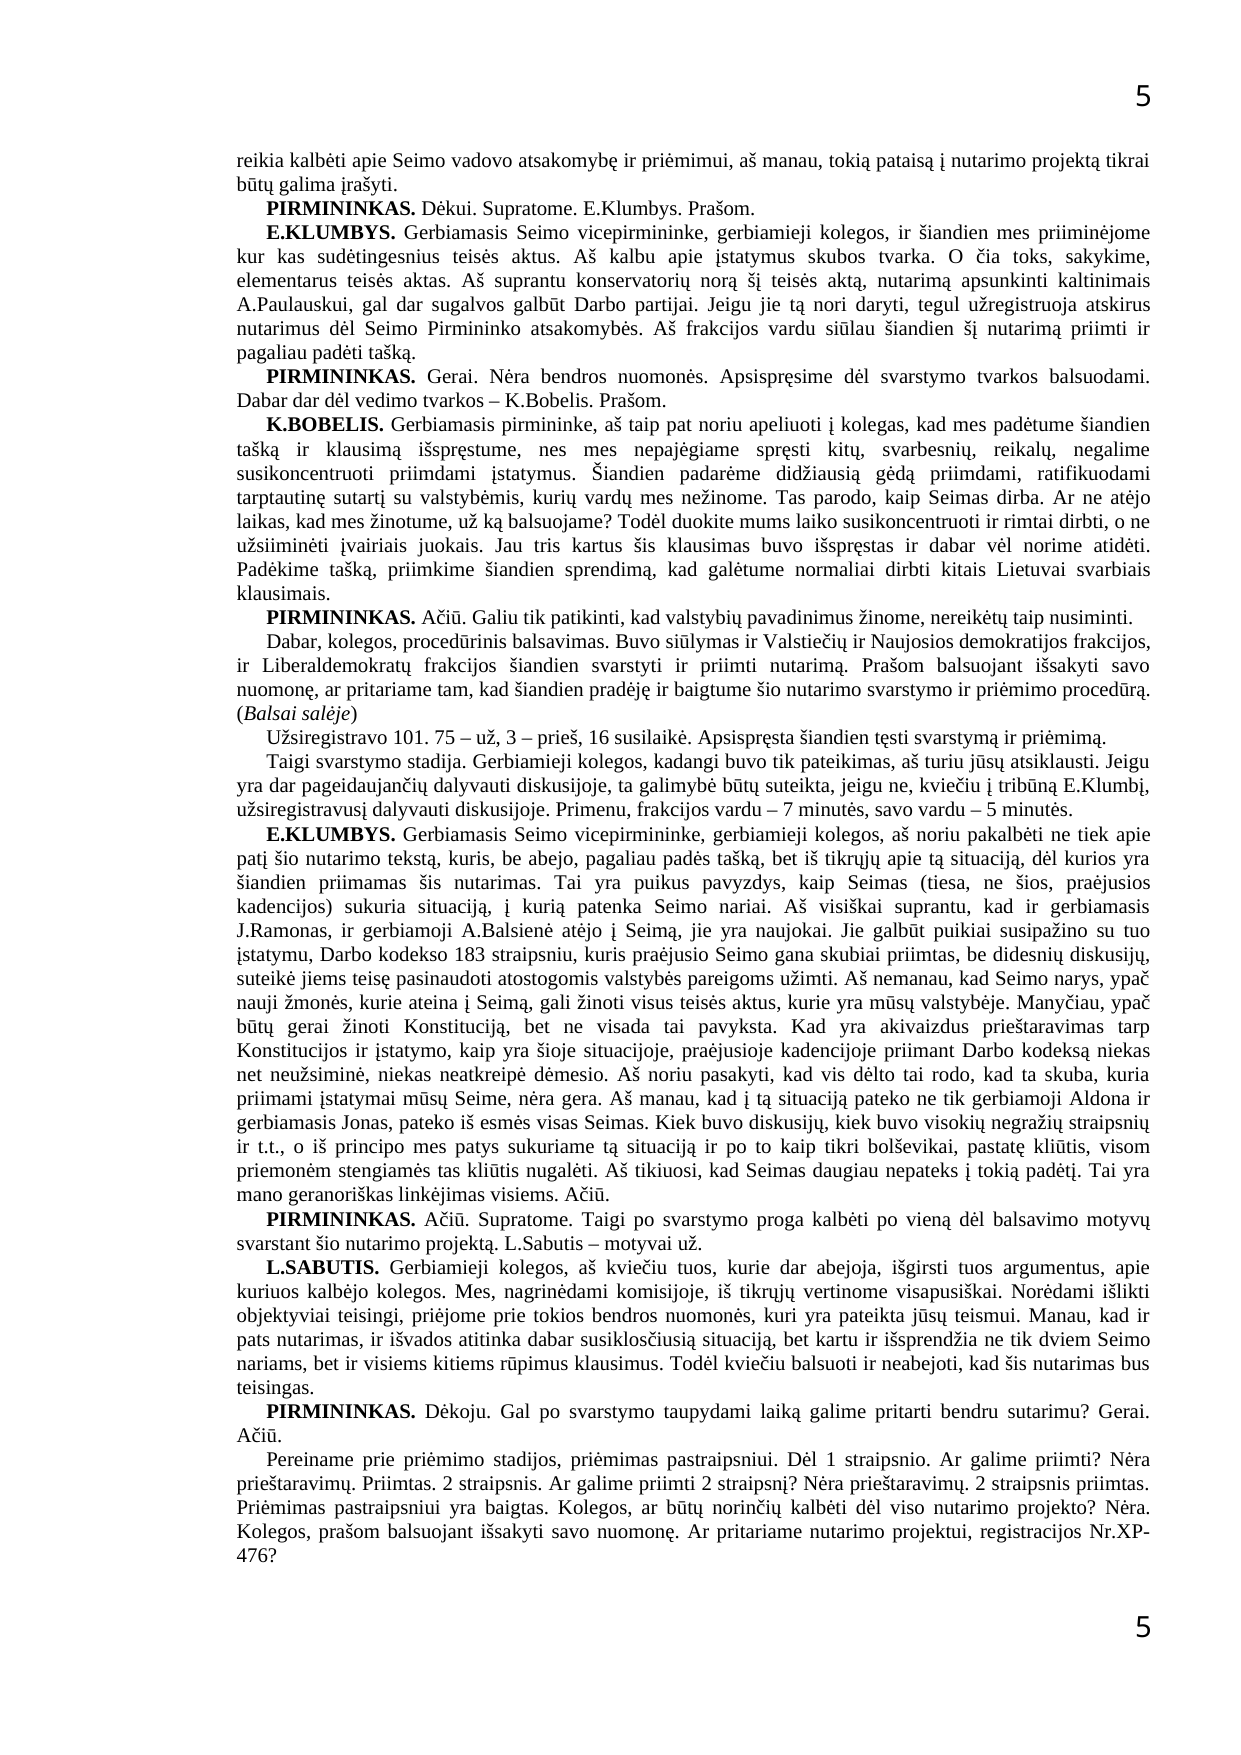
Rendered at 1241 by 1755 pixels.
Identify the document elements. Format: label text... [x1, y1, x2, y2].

text L.SABUTIS. Gerbiamieji kolegos, aš kviečiu tuos, kurie dar abejoja, išgirsti tuos argumentus, apie kuriuos kalbėjo kolegos. Mes, nagrinėdami komisijoje, iš tikrųjų vertinome visapusiškai. Norėdami išlikti objektyviai teisingi, priėjome prie tokios bendros nuomonės, kuri yra pateikta jūsų teismui. Manau, kad ir pats nutarimas, ir išvados atitinka dabar susiklosčiusią situaciją, bet kartu ir išsprendžia ne tik dviem Seimo nariams, bet ir visiems kitiems rūpimus klausimus. Todėl kviečiu balsuoti ir neabejoti, kad šis nutarimas bus teisingas. [236, 1254, 1152, 1399]
text PIRMININKAS. Dėkui. Supratome. E.Klumbys. Prašom. [236, 196, 1152, 220]
text Taigi svarstymo stadija. Gerbiamieji kolegos, kadangi buvo tik pateikimas, aš turiu jūsų atsiklausti. Jeigu yra dar pageidaujančių dalyvauti diskusijoje, ta galimybė būtų suteikta, jeigu ne, kviečiu į tribūną E.Klumbį, užsiregistravusį dalyvauti diskusijoje. Primenu, frakcijos vardu – 7 minutės, savo vardu – 5 minutės. [236, 749, 1152, 821]
text PIRMININKAS. Dėkoju. Gal po svarstymo taupydami laiką galime pritarti bendru sutarimu? Gerai. Ačiū. [236, 1399, 1152, 1447]
text Pereiname prie priėmimo stadijos, priėmimas pastraipsniui. Dėl 1 straipsnio. Ar galime priimti? Nėra prieštaravimų. Priimtas. 2 straipsnis. Ar galime priimti 2 straipsnį? Nėra prieštaravimų. 2 straipsnis priimtas. Priėmimas pastraipsniui yra baigtas. Kolegos, ar būtų norinčių kalbėti dėl viso nutarimo projekto? Nėra. Kolegos, prašom balsuojant išsakyti savo nuomonę. Ar pritariame nutarimo projektui, registracijos Nr.XP-476? [236, 1447, 1152, 1567]
text PIRMININKAS. Ačiū. Galiu tik patikinti, kad valstybių pavadinimus žinome, nereikėtų taip nusiminti. [236, 605, 1152, 629]
text PIRMININKAS. Ačiū. Supratome. Taigi po svarstymo proga kalbėti po vieną dėl balsavimo motyvų svarstant šio nutarimo projektą. L.Sabutis – motyvai už. [236, 1206, 1152, 1254]
text PIRMININKAS. Gerai. Nėra bendros nuomonės. Apsispręsime dėl svarstymo tvarkos balsuodami. Dabar dar dėl vedimo tvarkos – K.Bobelis. Prašom. [236, 364, 1152, 412]
text K.BOBELIS. Gerbiamasis pirmininke, aš taip pat noriu apeliuoti į kolegas, kad mes padėtume šiandien tašką ir klausimą išspręstume, nes mes nepajėgiame spręsti kitų, svarbesnių, reikalų, negalime susikoncentruoti priimdami įstatymus. Šiandien padarėme didžiausią gėdą priimdami, ratifikuodami tarptautinę sutartį su valstybėmis, kurių vardų mes nežinome. Tas parodo, kaip Seimas dirba. Ar ne atėjo laikas, kad mes žinotume, už ką balsuojame? Todėl duokite mums laiko susikoncentruoti ir rimtai dirbti, o ne užsiiminėti įvairiais juokais. Jau tris kartus šis klausimas buvo išspręstas ir dabar vėl norime atidėti. Padėkime tašką, priimkime šiandien sprendimą, kad galėtume normaliai dirbti kitais Lietuvai svarbiais klausimais. [236, 412, 1152, 605]
text Užsiregistravo 101. 75 – už, 3 – prieš, 16 susilaikė. Apsispręsta šiandien tęsti svarstymą ir priėmimą. [236, 725, 1152, 749]
text E.KLUMBYS. Gerbiamasis Seimo vicepirmininke, gerbiamieji kolegos, ir šiandien mes priiminėjome kur kas sudėtingesnius teisės aktus. Aš kalbu apie įstatymus skubos tvarka. O čia toks, sakykime, elementarus teisės aktas. Aš suprantu konservatorių norą šį teisės aktą, nutarimą apsunkinti kaltinimais A.Paulauskui, gal dar sugalvos galbūt Darbo partijai. Jeigu jie tą nori daryti, tegul užregistruoja atskirus nutarimus dėl Seimo Pirmininko atsakomybės. Aš frakcijos vardu siūlau šiandien šį nutarimą priimti ir pagaliau padėti tašką. [236, 220, 1152, 364]
text reikia kalbėti apie Seimo vadovo atsakomybę ir priėmimui, aš manau, tokią pataisą į nutarimo projektą tikrai būtų galima įrašyti. [236, 148, 1152, 196]
text Dabar, kolegos, procedūrinis balsavimas. Buvo siūlymas ir Valstiečių ir Naujosios demokratijos frakcijos, ir Liberaldemokratų frakcijos šiandien svarstyti ir priimti nutarimą. Prašom balsuojant išsakyti savo nuomonę, ar pritariame tam, kad šiandien pradėję ir baigtume šio nutarimo svarstymo ir priėmimo procedūrą. (Balsai salėje) [236, 629, 1152, 725]
text E.KLUMBYS. Gerbiamasis Seimo vicepirmininke, gerbiamieji kolegos, aš noriu pakalbėti ne tiek apie patį šio nutarimo tekstą, kuris, be abejo, pagaliau padės tašką, bet iš tikrųjų apie tą situaciją, dėl kurios yra šiandien priimamas šis nutarimas. Tai yra puikus pavyzdys, kaip Seimas (tiesa, ne šios, praėjusios kadencijos) sukuria situaciją, į kurią patenka Seimo nariai. Aš visiškai suprantu, kad ir gerbiamasis J.Ramonas, ir gerbiamoji A.Balsienė atėjo į Seimą, jie yra naujokai. Jie galbūt puikiai susipažino su tuo įstatymu, Darbo kodekso 183 straipsniu, kuris praėjusio Seimo gana skubiai priimtas, be didesnių diskusijų, suteikė jiems teisę pasinaudoti atostogomis valstybės pareigoms užimti. Aš nemanau, kad Seimo narys, ypač nauji žmonės, kurie ateina į Seimą, gali žinoti visus teisės aktus, kurie yra mūsų valstybėje. Manyčiau, ypač būtų gerai žinoti Konstituciją, bet ne visada tai pavyksta. Kad yra akivaizdus prieštaravimas tarp Konstitucijos ir įstatymo, kaip yra šioje situacijoje, praėjusioje kadencijoje priimant Darbo kodeksą niekas net neužsiminė, niekas neatkreipė dėmesio. Aš noriu pasakyti, kad vis dėlto tai rodo, kad ta skuba, kuria priimami įstatymai mūsų Seime, nėra gera. Aš manau, kad į tą situaciją pateko ne tik gerbiamoji Aldona ir gerbiamasis Jonas, pateko iš esmės visas Seimas. Kiek buvo diskusijų, kiek buvo visokių negražių straipsnių ir t.t., o iš principo mes patys sukuriame tą situaciją ir po to kaip tikri bolševikai, pastatę kliūtis, visom priemonėm stengiamės tas kliūtis nugalėti. Aš tikiuosi, kad Seimas daugiau nepateks į tokią padėtį. Tai yra mano geranoriškas linkėjimas visiems. Ačiū. [236, 821, 1152, 1206]
